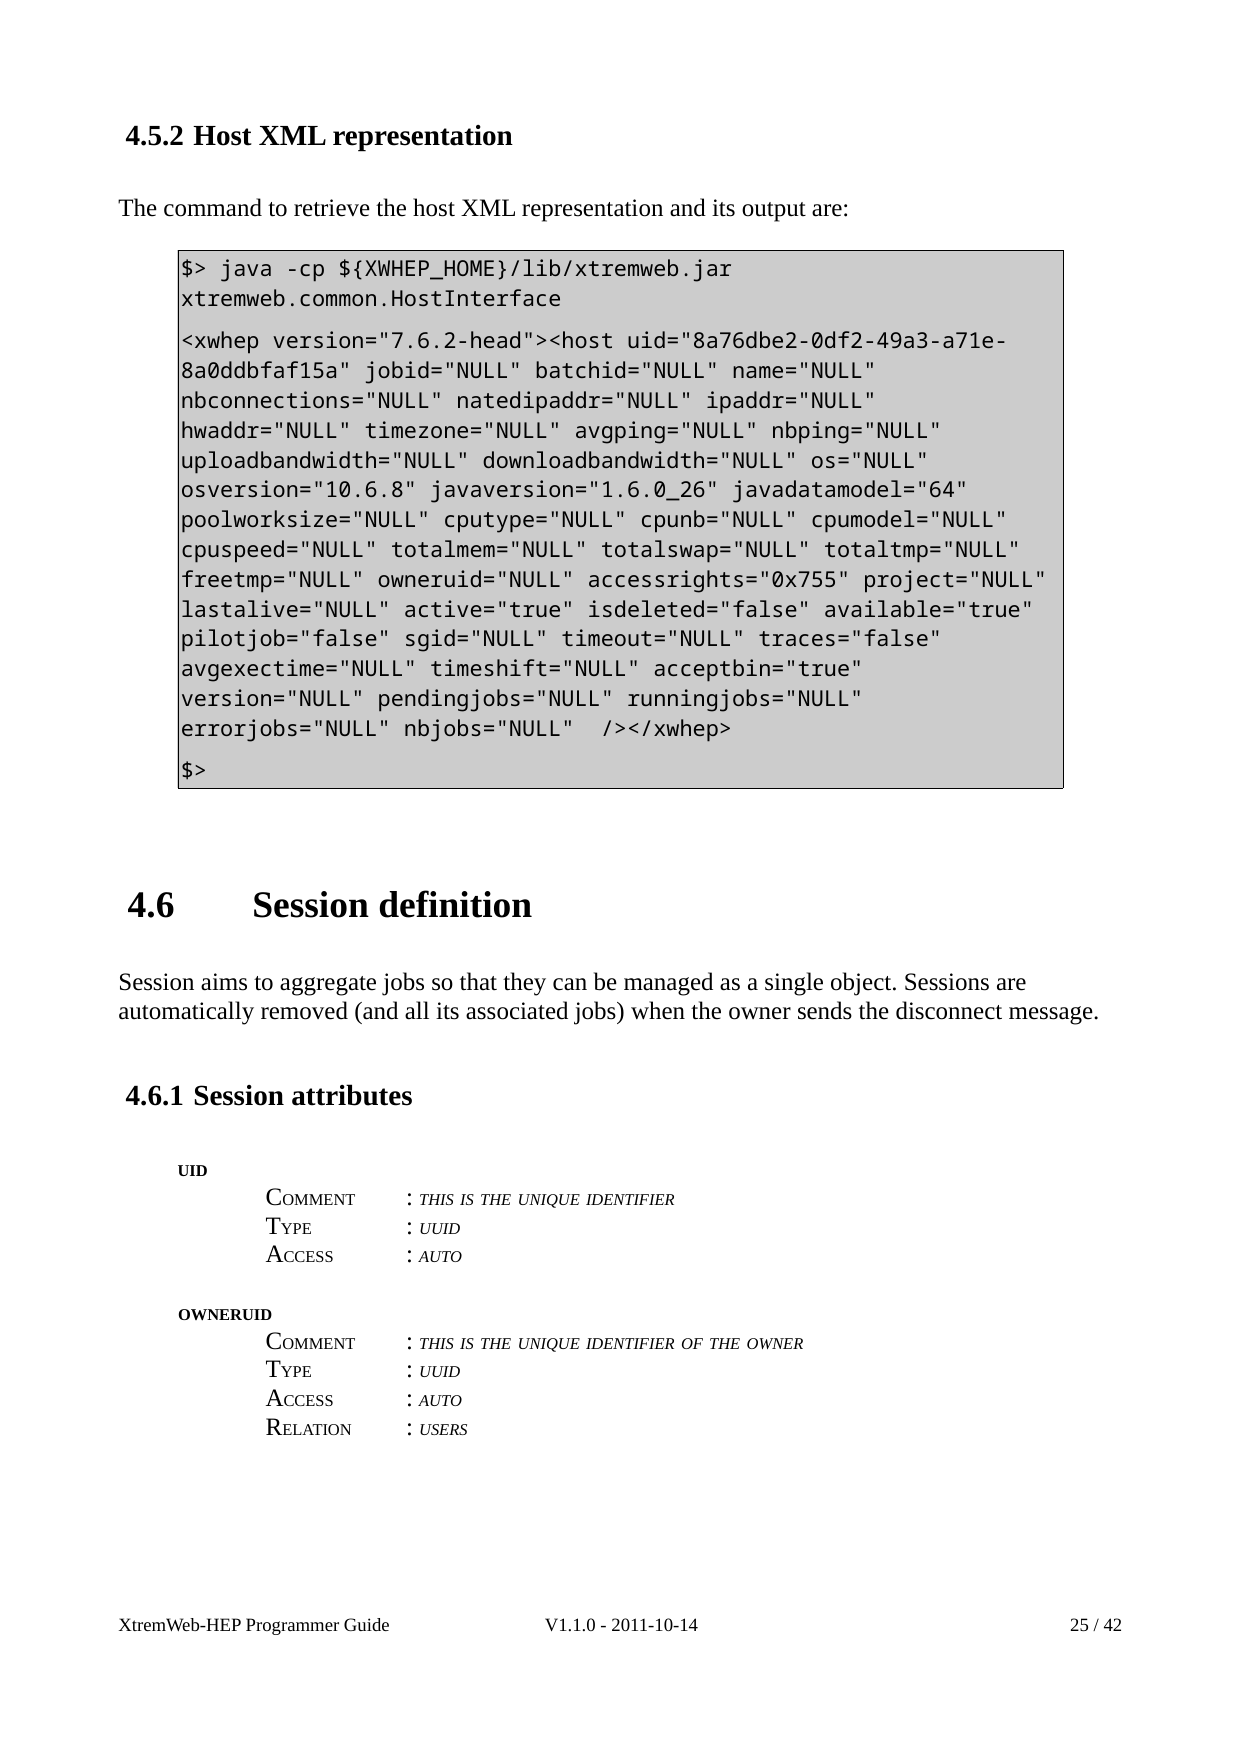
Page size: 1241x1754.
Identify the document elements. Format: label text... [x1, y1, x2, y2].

subtitle Session attributes [118, 1078, 1122, 1112]
text The command to retrieve the host XML representation and its output are: [118, 193, 1122, 222]
text Comment : this is the unique identifier [265, 1182, 1122, 1211]
subtitle Session definition [118, 883, 1122, 926]
text uid [177, 1153, 1122, 1182]
text owneruid [178, 1297, 1122, 1326]
text Comment : this is the unique identifier of the owner [265, 1326, 1122, 1354]
text Type : uuid [265, 1354, 1122, 1383]
text Session aims to aggregate jobs so that they can be managed as a single object. Sessions are automatically removed (and all its associated jobs) when the owner sends the disconnect message. [118, 967, 1122, 1025]
text $> java -cp ${XWHEP_HOME}/lib/xtremweb.jar xtremweb.common.HostInterface [179, 251, 1063, 313]
subtitle Host XML representation [118, 118, 1122, 152]
text Relation : users [265, 1412, 1122, 1441]
text $> [179, 752, 1063, 788]
text Access : auto [265, 1239, 1122, 1268]
text Access : auto [265, 1383, 1122, 1412]
text <xwhep version="7.6.2-head"><host uid="8a76dbe2-0df2-49a3-a71e-8a0ddbfaf15a" jobid="NULL" batchid="NULL" name="NULL" nbconnections="NULL" natedipaddr="NULL" ipaddr="NULL" hwaddr="NULL" timezone="NULL" avgping="NULL" nbping="NULL" uploadbandwidth="NULL" downloadbandwidth="NULL" os="NULL" osversion="10.6.8" javaversion="1.6.0_26" javadatamodel="64" poolworksize="NULL" cputype="NULL" cpunb="NULL" cpumodel="NULL" cpuspeed="NULL" totalmem="NULL" totalswap="NULL" totaltmp="NULL" freetmp="NULL" owneruid="NULL" accessrights="0x755" project="NULL" lastalive="NULL" active="true" isdeleted="false" available="true" pilotjob="false" sgid="NULL" timeout="NULL" traces="false" avgexectime="NULL" timeshift="NULL" acceptbin="true" version="NULL" pendingjobs="NULL" runningjobs="NULL" errorjobs="NULL" nbjobs="NULL" /></xwhep> [179, 322, 1063, 743]
text Type : uuid [265, 1211, 1122, 1239]
